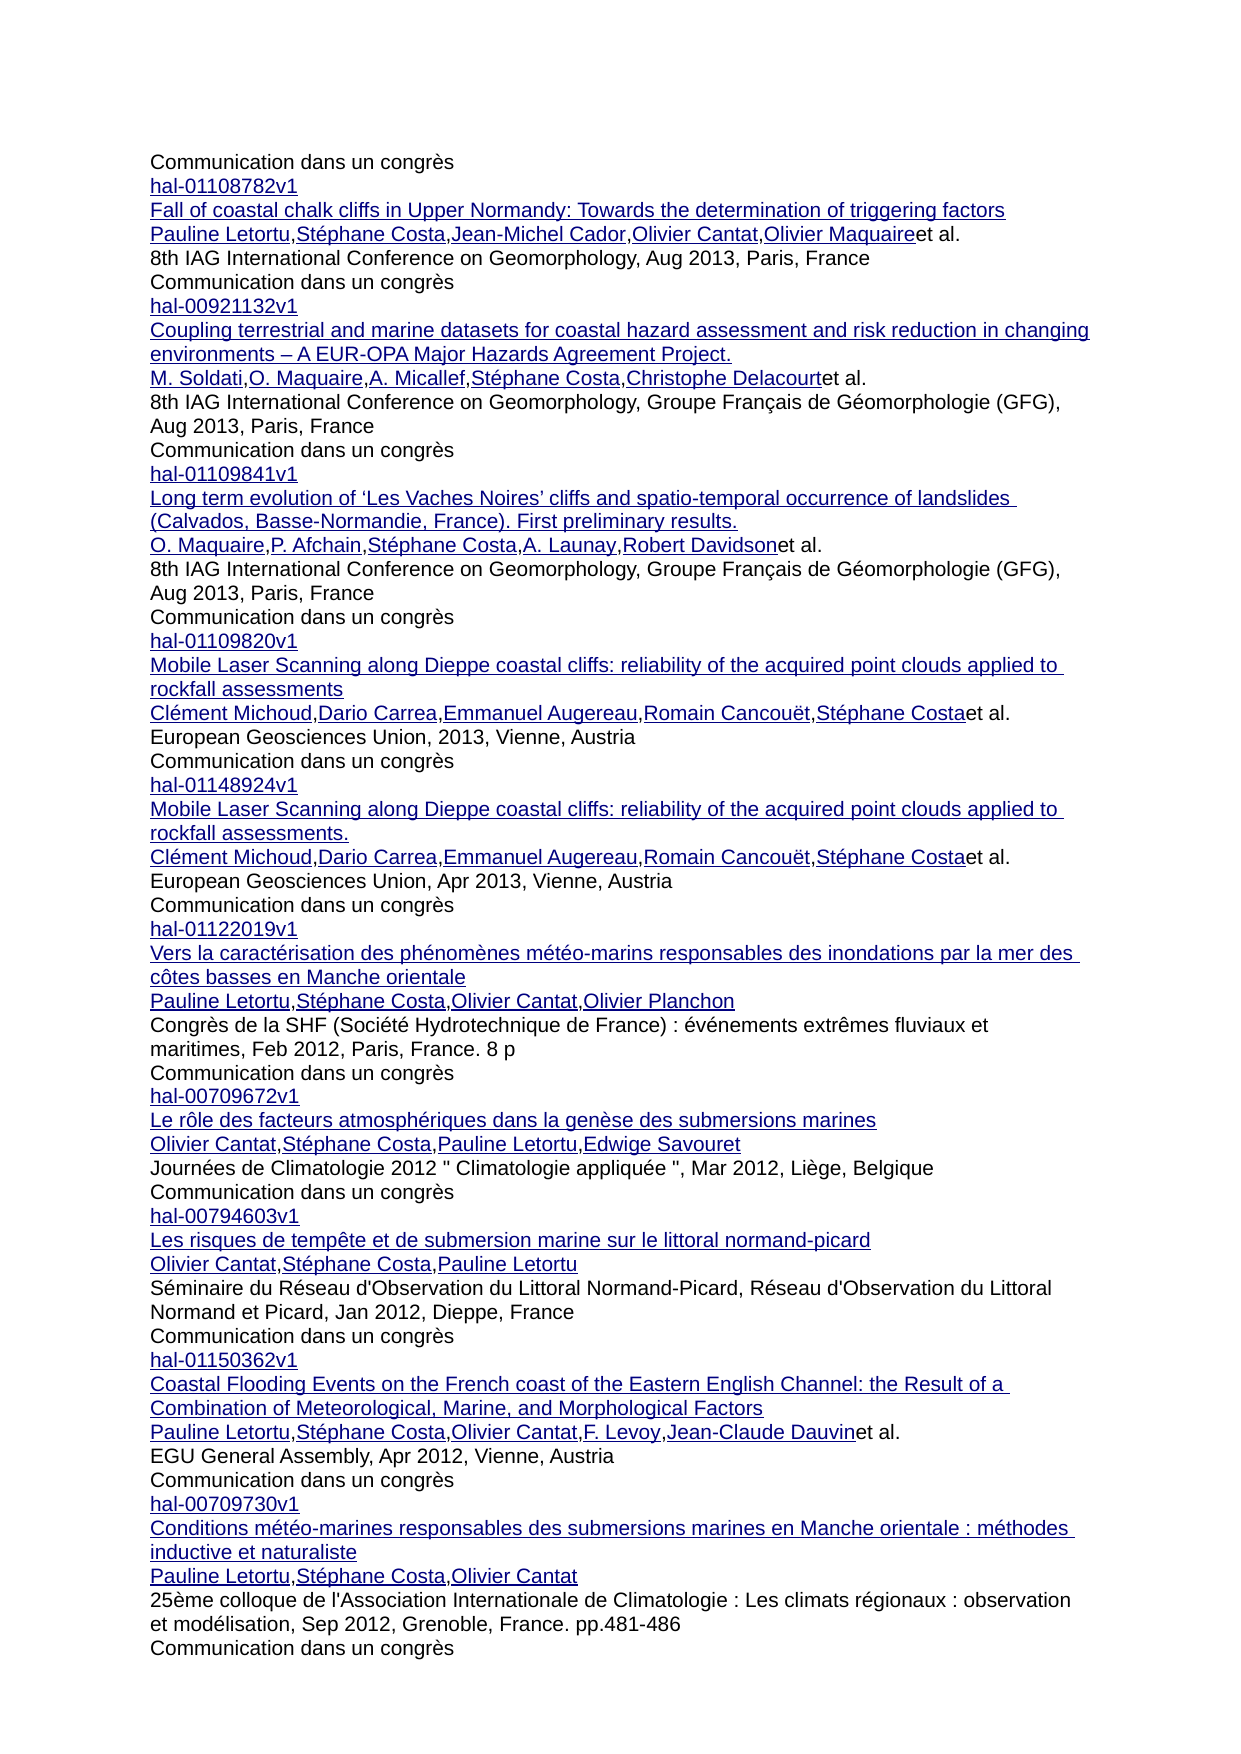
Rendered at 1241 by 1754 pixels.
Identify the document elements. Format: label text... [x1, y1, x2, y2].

table_cell Coupling terrestrial and marine datasets for coastal hazard assessment and risk reduction in changing [150, 318, 1090, 339]
table_cell Coastal Flooding Events on the French coast of the Eastern English Channel: the Result of a Combination of Meteorological, Marine, and Morphological Factors Pauline Letortu,Stéphane Costa,Olivier Cantat,F. Levoy,Jean-Claude Dauvinet al. EGU General Assembly, Apr 2012, Vienne, Austria Communication dans un congrès hal-00709730v1 [150, 1372, 1090, 1516]
table_cell Mobile Laser Scanning along Dieppe coastal cliffs: reliability of the acquired point clouds applied to rockfall assessments. Clément Michoud,Dario Carrea,Emmanuel Augereau,Romain Cancouët,Stéphane Costaet al. European Geosciences Union, Apr 2013, Vienne, Austria Communication dans un congrès hal-01122019v1 [150, 797, 1090, 941]
table_cell environments – A EUR-OPA Major Hazards Agreement Project. M. Soldati,O. Maquaire,A. Micallef,Stéphane Costa,Christophe Delacourtet al. 8th IAG International Conference on Geomorphology, Groupe Français de Géomorphologie (GFG), Aug 2013, Paris, France Communication dans un congrès hal-01109841v1 [150, 340, 1090, 485]
table_cell Fall of coastal chalk cliffs in Upper Normandy: Towards the determination of triggering factors Pauline Letortu,Stéphane Costa,Jean-Michel Cador,Olivier Cantat,Olivier Maquaireet al. 8th IAG International Conference on Geomorphology, Aug 2013, Paris, France Communication dans un congrès hal-00921132v1 [150, 198, 1090, 318]
table_cell Mobile Laser Scanning along Dieppe coastal cliffs: reliability of the acquired point clouds applied to rockfall assessments Clément Michoud,Dario Carrea,Emmanuel Augereau,Romain Cancouët,Stéphane Costaet al. European Geosciences Union, 2013, Vienne, Austria Communication dans un congrès hal-01148924v1 [150, 653, 1090, 797]
table_cell Communication dans un congrès hal-01108782v1 [150, 150, 1090, 198]
table_cell Long term evolution of ‘Les Vaches Noires’ cliffs and spatio-temporal occurrence of landslides (Calvados, Basse-Normandie, France). First preliminary results. O. Maquaire,P. Afchain,Stéphane Costa,A. Launay,Robert Davidsonet al. 8th IAG International Conference on Geomorphology, Groupe Français de Géomorphologie (GFG), Aug 2013, Paris, France Communication dans un congrès hal-01109820v1 [150, 485, 1090, 653]
table_cell Les risques de tempête et de submersion marine sur le littoral normand-picard Olivier Cantat,Stéphane Costa,Pauline Letortu Séminaire du Réseau d'Observation du Littoral Normand-Picard, Réseau d'Observation du Littoral Normand et Picard, Jan 2012, Dieppe, France Communication dans un congrès hal-01150362v1 [150, 1228, 1090, 1372]
table_cell Le rôle des facteurs atmosphériques dans la genèse des submersions marines Olivier Cantat,Stéphane Costa,Pauline Letortu,Edwige Savouret Journées de Climatologie 2012 " Climatologie appliquée ", Mar 2012, Liège, Belgique Communication dans un congrès hal-00794603v1 [150, 1108, 1090, 1228]
table_cell Vers la caractérisation des phénomènes météo-marins responsables des inondations par la mer des côtes basses en Manche orientale Pauline Letortu,Stéphane Costa,Olivier Cantat,Olivier Planchon Congrès de la SHF (Société Hydrotechnique de France) : événements extrêmes fluviaux et maritimes, Feb 2012, Paris, France. 8 p Communication dans un congrès hal-00709672v1 [150, 941, 1090, 1108]
table_cell Conditions météo-marines responsables des submersions marines en Manche orientale : méthodes inductive et naturaliste Pauline Letortu,Stéphane Costa,Olivier Cantat 25ème colloque de l'Association Internationale de Climatologie : Les climats régionaux : observation et modélisation, Sep 2012, Grenoble, France. pp.481-486 Communication dans un congrès [150, 1516, 1090, 1659]
